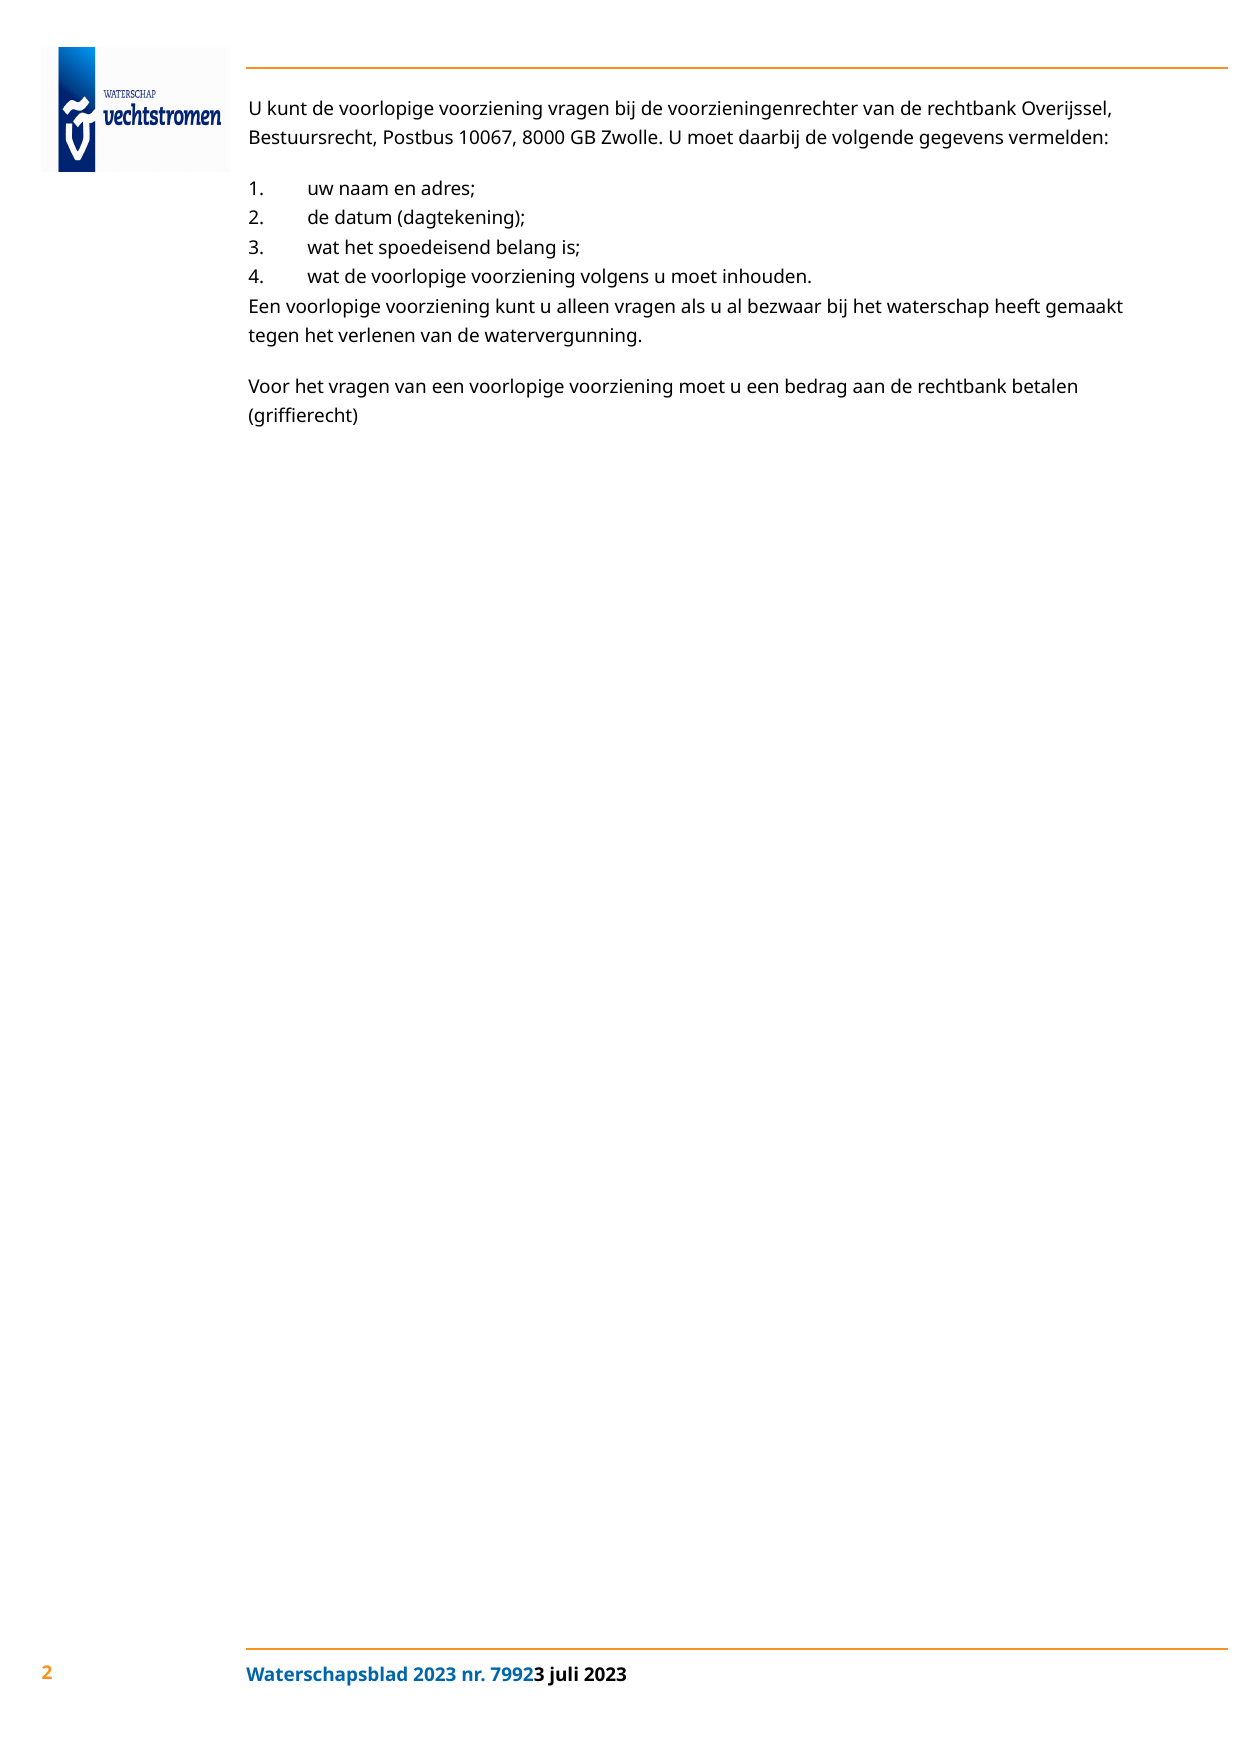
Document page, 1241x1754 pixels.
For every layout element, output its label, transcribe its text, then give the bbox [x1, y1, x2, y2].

list wat het spoedeisend belang is; [248, 234, 1152, 260]
list uw naam en adres; [248, 175, 1152, 201]
picture [41, 47, 231, 172]
text Een voorlopige voorziening kunt u alleen vragen als u al bezwaar bij het waterschap heeft gemaakt tegen het verlenen van de watervergunning. [248, 293, 1152, 348]
text Voor het vragen van een voorlopige voorziening moet u een bedrag aan de rechtbank betalen (griffierecht) [248, 373, 1152, 428]
list wat de voorlopige voorziening volgens u moet inhouden. [248, 263, 1152, 289]
list de datum (dagtekening); [248, 204, 1152, 230]
text U kunt de voorlopige voorziening vragen bij de voorzieningenrechter van de rechtbank Overijssel, Bestuursrecht, Postbus 10067, 8000 GB Zwolle. U moet daarbij de volgende gegevens vermelden: [248, 95, 1152, 150]
